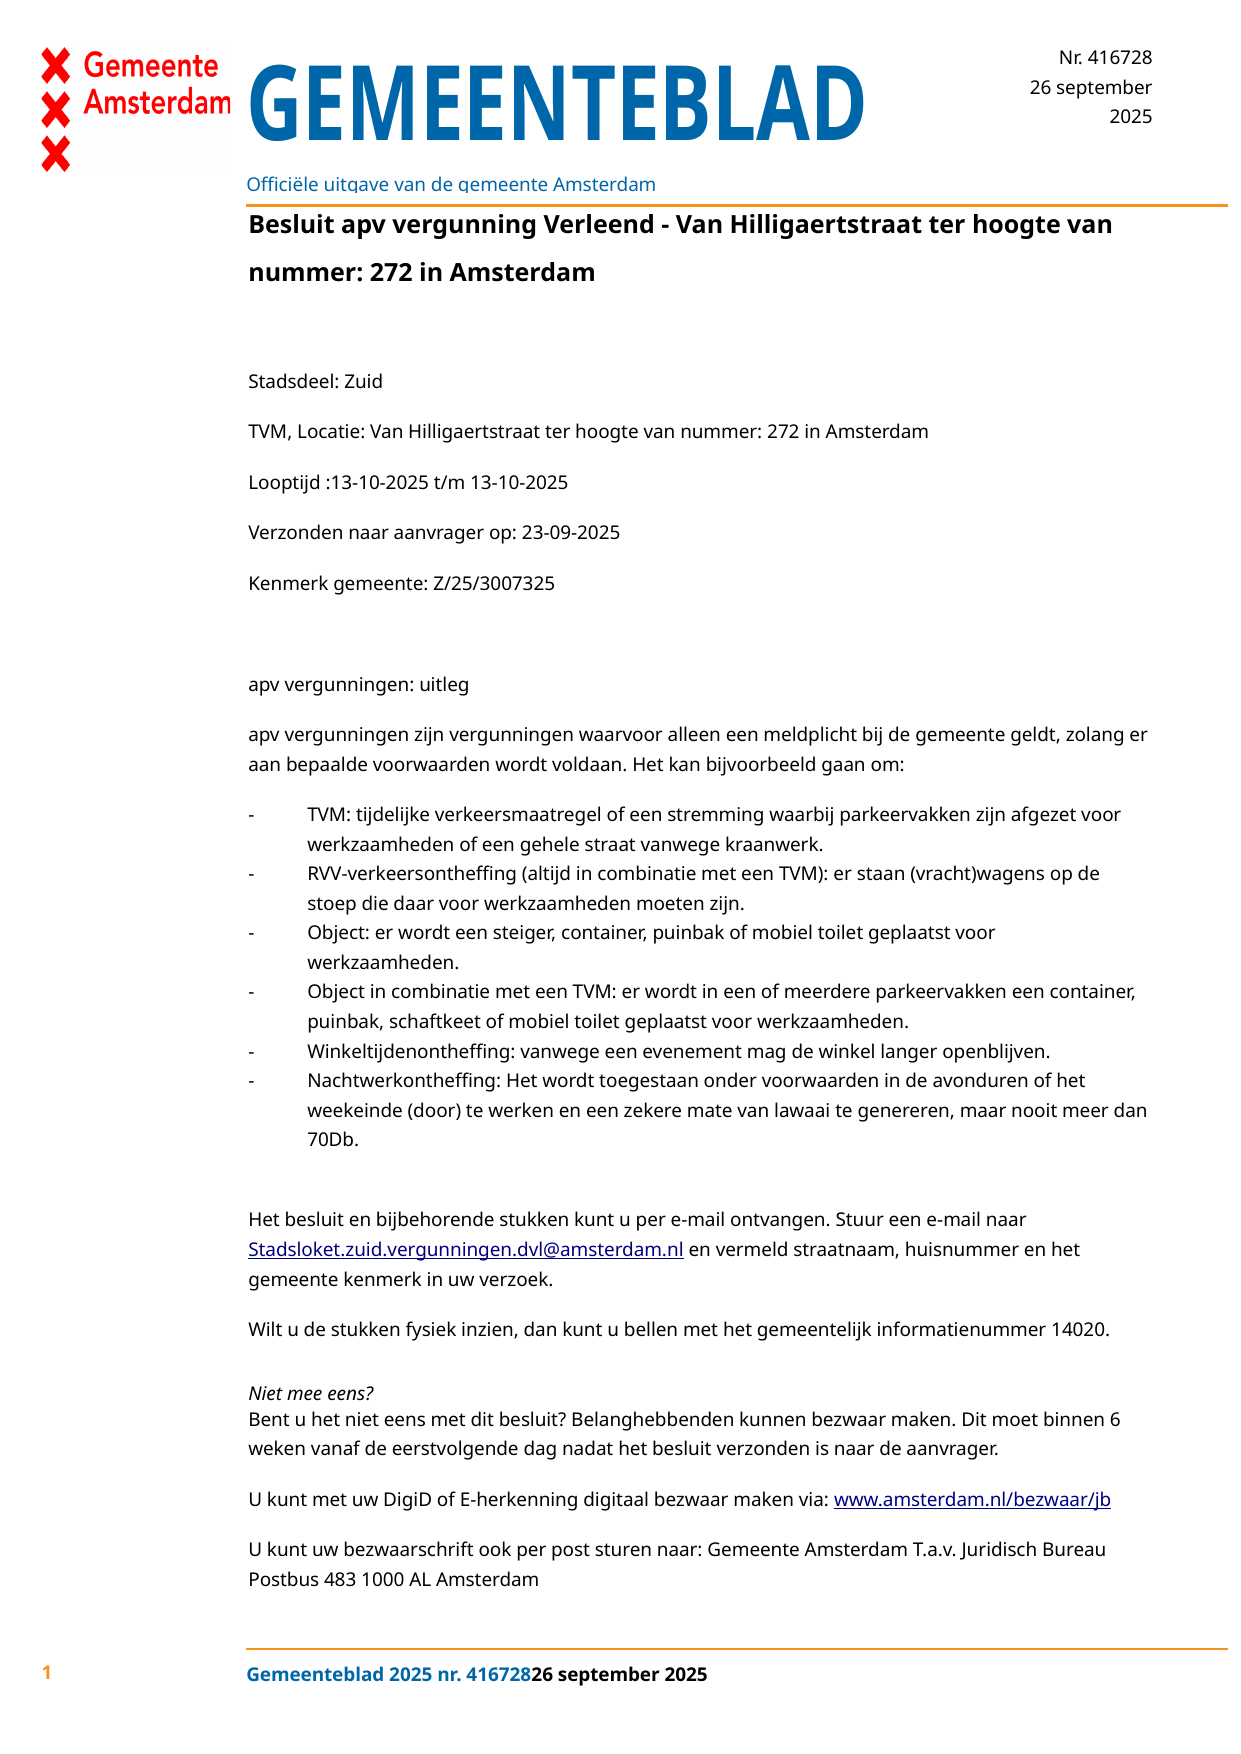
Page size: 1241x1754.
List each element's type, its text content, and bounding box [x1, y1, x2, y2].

text Niet mee eens? [248, 1380, 1152, 1406]
picture [41, 47, 231, 172]
text Het besluit en bijbehorende stukken kunt u per e-mail ontvangen. Stuur een e-mail naar Stadsloket.zuid.vergunningen.dvl@amsterdam.nl en vermeld straatnaam, huisnummer en het gemeente kenmerk in uw verzoek. [248, 1207, 1152, 1292]
list Object: er wordt een steiger, container, puinbak of mobiel toilet geplaatst voor werkzaamheden. [248, 919, 1152, 975]
list Object in combinatie met een TVM: er wordt in een of meerdere parkeervakken een container, puinbak, schaftkeet of mobiel toilet geplaatst voor werkzaamheden. [248, 979, 1152, 1034]
text Kenmerk gemeente: Z/25/3007325 [248, 570, 1152, 596]
list Nachtwerkontheffing: Het wordt toegestaan onder voorwaarden in de avonduren of het weekeinde (door) te werken en een zekere mate van lawaai te genereren, maar nooit meer dan 70Db. [248, 1067, 1152, 1152]
list TVM: tijdelijke verkeersmaatregel of een stremming waarbij parkeervakken zijn afgezet voor werkzaamheden of een gehele straat vanwege kraanwerk. [248, 801, 1152, 857]
list RVV-verkeersontheffing (altijd in combinatie met een TVM): er staan (vracht)wagens op de stoep die daar voor werkzaamheden moeten zijn. [248, 860, 1152, 916]
text U kunt met uw DigiD of E-herkenning digitaal bezwaar maken via: www.amsterdam.nl/bezwaar/jb [248, 1486, 1152, 1512]
text Wilt u de stukken fysiek inzien, dan kunt u bellen met het gemeentelijk informatienummer 14020. [248, 1316, 1152, 1342]
text Verzonden naar aanvrager op: 23-09-2025 [248, 519, 1152, 545]
text Besluit apv vergunning Verleend - Van Hilligaertstraat ter hoogte van nummer: 272 in Amsterdam [248, 207, 1152, 288]
text apv vergunningen zijn vergunningen waarvoor alleen een meldplicht bij de gemeente geldt, zolang er aan bepaalde voorwaarden wordt voldaan. Het kan bijvoorbeeld gaan om: [248, 721, 1152, 777]
list Winkeltijdenontheffing: vanwege een evenement mag de winkel langer openblijven. [248, 1038, 1152, 1064]
text Bent u het niet eens met dit besluit? Belanghebbenden kunnen bezwaar maken. Dit moet binnen 6 weken vanaf de eerstvolgende dag nadat het besluit verzonden is naar de aanvrager. [248, 1406, 1152, 1461]
text apv vergunningen: uitleg [248, 671, 1152, 697]
text TVM, Locatie: Van Hilligaertstraat ter hoogte van nummer: 272 in Amsterdam [248, 419, 1152, 444]
text Looptijd :13-10-2025 t/m 13-10-2025 [248, 469, 1152, 495]
text U kunt uw bezwaarschrift ook per post sturen naar: Gemeente Amsterdam T.a.v. Juridisch Bureau Postbus 483 1000 AL Amsterdam [248, 1536, 1152, 1592]
text Stadsdeel: Zuid [248, 368, 1152, 394]
